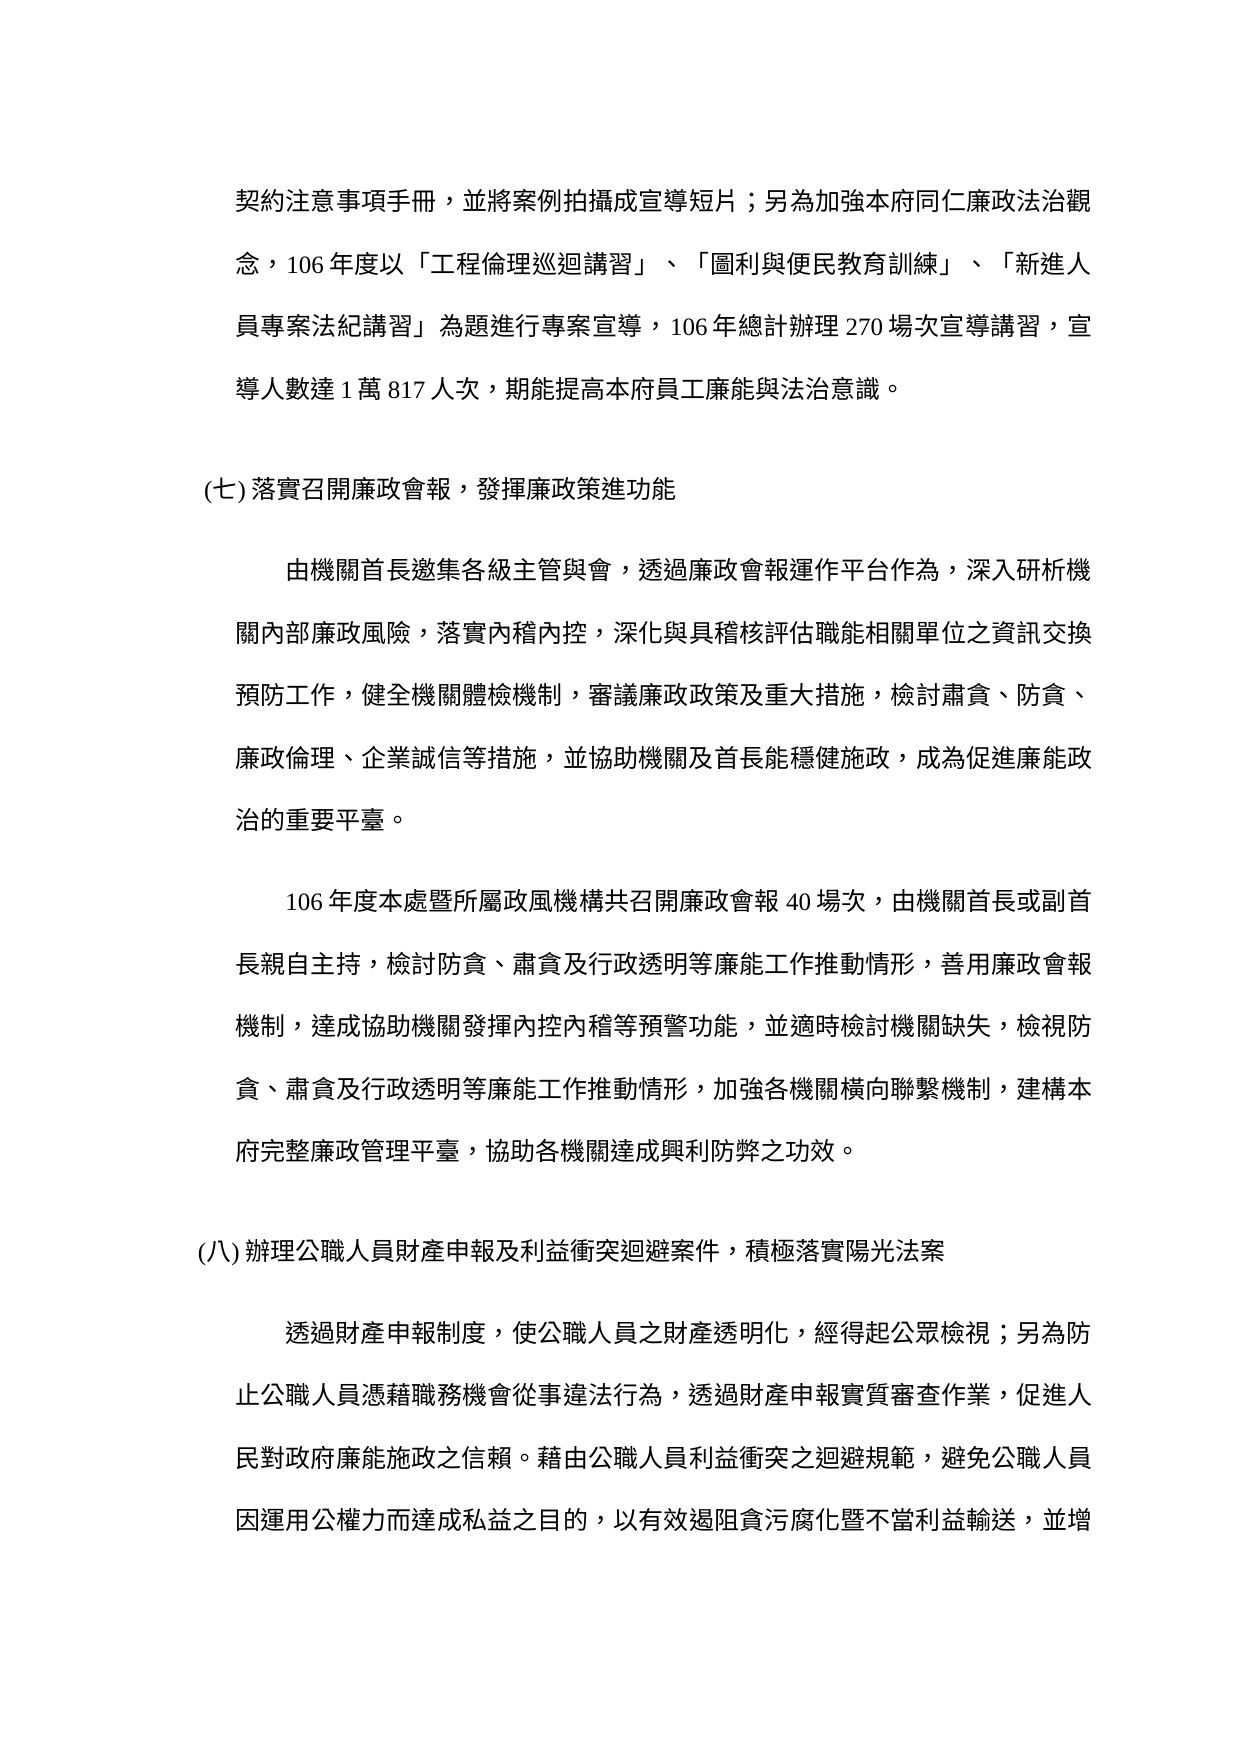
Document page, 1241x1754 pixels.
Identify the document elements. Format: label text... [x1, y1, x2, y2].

text 106年度本處暨所屬政風機構共召開廉政會報40場次，由機關首長或副首長親自主持，檢討防貪、肅貪及行政透明等廉能工作推動情形，善用廉政會報機制，達成協助機關發揮內控內稽等預警功能，並適時檢討機關缺失，檢視防貪、肅貪及行政透明等廉能工作推動情形，加強各機關橫向聯繫機制，建構本府完整廉政管理平臺，協助各機關達成興利防弊之功效。 [235, 858, 1092, 1171]
text 契約注意事項手冊，並將案例拍攝成宣導短片；另為加強本府同仁廉政法治觀念，106年度以「工程倫理巡迴講習」、「圖利與便民教育訓練」、「新進人員專案法紀講習」為題進行專案宣導，106年總計辦理270場次宣導講習，宣導人數達1萬817人次，期能提高本府員工廉能與法治意識。 [235, 158, 1092, 408]
text 透過財產申報制度，使公職人員之財產透明化，經得起公眾檢視；另為防止公職人員憑藉職務機會從事違法行為，透過財產申報實質審查作業，促進人民對政府廉能施政之信賴。藉由公職人員利益衝突之迴避規範，避免公職人員因運用公權力而達成私益之目的，以有效遏阻貪污腐化暨不當利益輸送，並增 [235, 1289, 1092, 1539]
text 由機關首長邀集各級主管與會，透過廉政會報運作平台作為，深入研析機關內部廉政風險，落實內稽內控，深化與具稽核評估職能相關單位之資訊交換預防工作，健全機關體檢機制，審議廉政政策及重大措施，檢討肅貪、防貪、廉政倫理、企業誠信等措施，並協助機關及首長能穩健施政，成為促進廉能政治的重要平臺。 [235, 527, 1092, 839]
text (七) 落實召開廉政會報，發揮廉政策進功能 [198, 446, 1092, 508]
text (八) 辦理公職人員財產申報及利益衝突迴避案件，積極落實陽光法案 [198, 1208, 1092, 1271]
